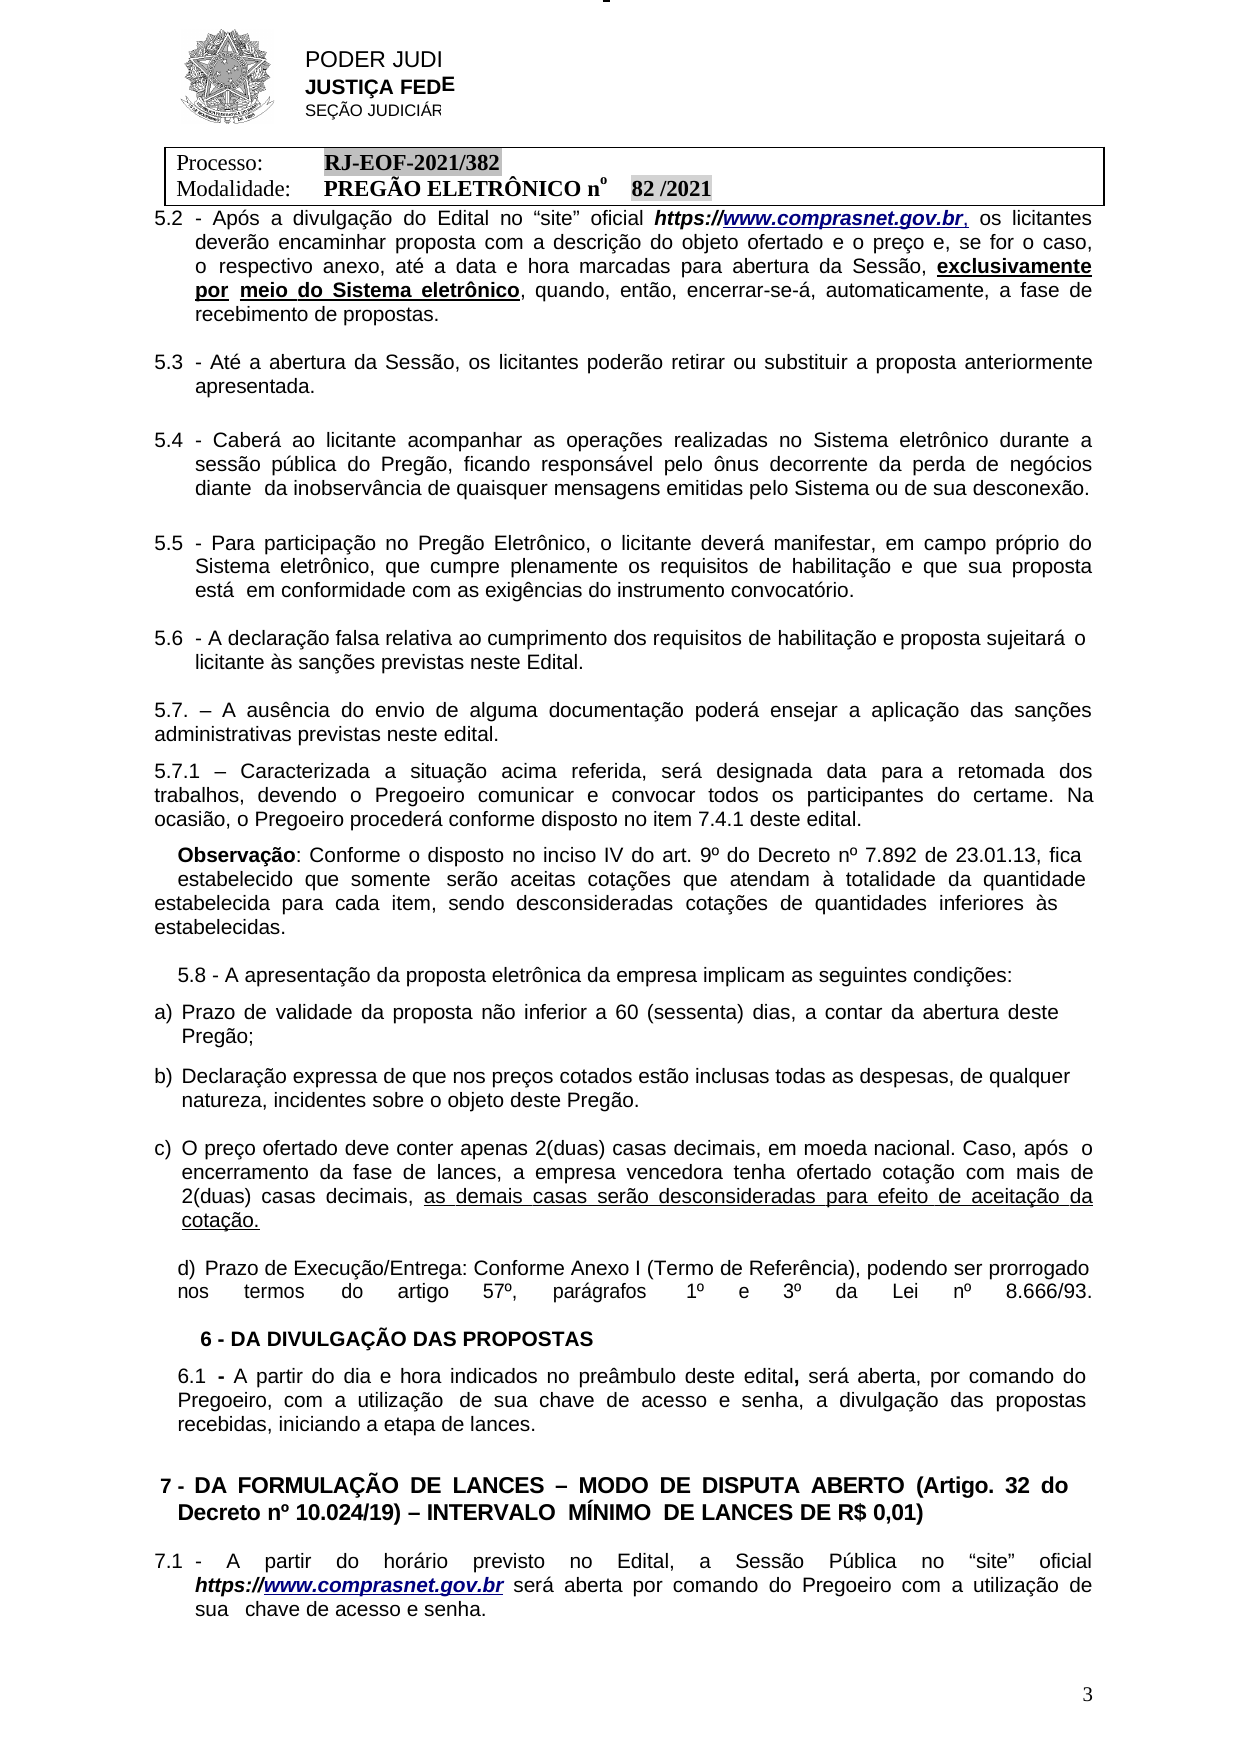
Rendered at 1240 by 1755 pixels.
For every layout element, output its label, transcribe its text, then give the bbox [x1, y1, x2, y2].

list - DA DIVULGAÇÃO DAS PROPOSTAS [200, 1327, 1117, 1351]
text recebidas, iniciando a etapa de lances. [441, 38, 608, 72]
table_header Processo: [166, 148, 324, 176]
text E [441, 72, 608, 96]
text 5.8 - A apresentação da proposta eletrônica da empresa implicam as seguintes condições: [177, 963, 1117, 987]
text de sua chave de acesso e senha, a divulgação das propostas [459, 1388, 1117, 1412]
list Declaração expressa de que nos preços cotados estão inclusas todas as despesas, de qualquer natureza, incidentes sobre o objeto deste Pregão. [154, 1064, 1093, 1112]
text Observação: Conforme o disposto no inciso IV do art. 9º do Decreto nº 7.892 de 23.01.13, fica [177, 843, 1117, 867]
text recebidas, iniciando a etapa de lances. [441, 96, 608, 132]
text serão aceitas cotações que atendam à totalidade da quantidade [446, 867, 1117, 891]
list - Após a divulgação do Edital no “site” oficial https://www.comprasnet.gov.br, os licitantes deverão encaminhar proposta com a descrição do objeto ofertado e o preço e, se for o caso, o respectivo anexo, até a data e hora marcadas para abertura da Sessão, exclusivamente por meio do Sistema eletrônico, quando, então, encerrar-se-á, automaticamente, a fase de recebimento de propostas. [154, 206, 1093, 326]
text 5.7. – A ausência do envio de alguma documentação poderá ensejar a aplicação das sanções administrativas previstas neste edital. [154, 698, 1093, 746]
list - A partir do horário previsto no Edital, a Sessão Pública no “site” oficial https://www.comprasnet.gov.br será aberta por comando do Pregoeiro com a utilização de sua chave de acesso e senha. [154, 1549, 1093, 1621]
text 5.7.1 – Caracterizada a situação acima referida, será designada data para a retomada dos trabalhos, devendo o Pregoeiro comunicar e convocar todos os participantes do certame. Na ocasião, o Pregoeiro procederá conforme disposto no item 7.4.1 deste edital. [154, 758, 1093, 830]
text nos termos do artigo [177, 1280, 449, 1303]
list - Até a abertura da Sessão, os licitantes poderão retirar ou substituir a proposta anteriormente apresentada. [154, 350, 1093, 398]
table_header [502, 148, 1103, 176]
table_cell Modalidade: PREGÃO ELETRÔNICO no 82 /2021 [166, 176, 1103, 204]
text estabelecida para cada item, sendo desconsideradas cotações de quantidades inferiores às estabelecidas. [154, 891, 1093, 939]
text 57º, parágrafos 1º e 3º da [483, 1280, 859, 1303]
list - A declaração falsa relativa ao cumprimento dos requisitos de habilitação e proposta sujeitará o licitante às sanções previstas neste Edital. [154, 626, 1093, 674]
list - A partir do dia e hora indicados no preâmbulo deste edital, será aberta, por comando do [177, 1364, 1117, 1388]
list - Para participação no Pregão Eletrônico, o licitante deverá manifestar, em campo próprio do Sistema eletrônico, que cumpre plenamente os requisitos de habilitação e que sua proposta está em conformidade com as exigências do instrumento convocatório. [154, 530, 1093, 602]
text recebidas, iniciando a etapa de lances. [177, 1412, 1117, 1436]
text Lei nº 8.666/93. [892, 1280, 1117, 1303]
list O preço ofertado deve conter apenas 2(duas) casas decimais, em moeda nacional. Caso, após o encerramento da fase de lances, a empresa vencedora tenha ofertado cotação com mais de 2(duas) casas decimais, as demais casas serão desconsideradas para efeito de aceitação da cotação. [154, 1136, 1093, 1232]
list - DA FORMULAÇÃO DE LANCES – MODO DE DISPUTA ABERTO (Artigo. 32 do Decreto nº 10.024/19) – INTERVALO MÍNIMO DE LANCES DE R$ 0,01) [160, 1472, 1093, 1525]
text Pregoeiro, com a utilização [177, 1388, 447, 1412]
list - Caberá ao licitante acompanhar as operações realizadas no Sistema eletrônico durante a sessão pública do Pregão, ficando responsável pelo ônus decorrente da perda de negócios diante da inobservância de quaisquer mensagens emitidas pelo Sistema ou de sua desconexão. [154, 428, 1093, 500]
table_header RJ-EOF-2021/382 [324, 148, 502, 176]
list Prazo de validade da proposta não inferior a 60 (sessenta) dias, a contar da abertura deste Pregão; [154, 1000, 1093, 1048]
text estabelecido que somente [177, 867, 434, 891]
list Prazo de Execução/Entrega: Conforme Anexo I (Termo de Referência), podendo ser prorrogado [177, 1256, 1117, 1280]
